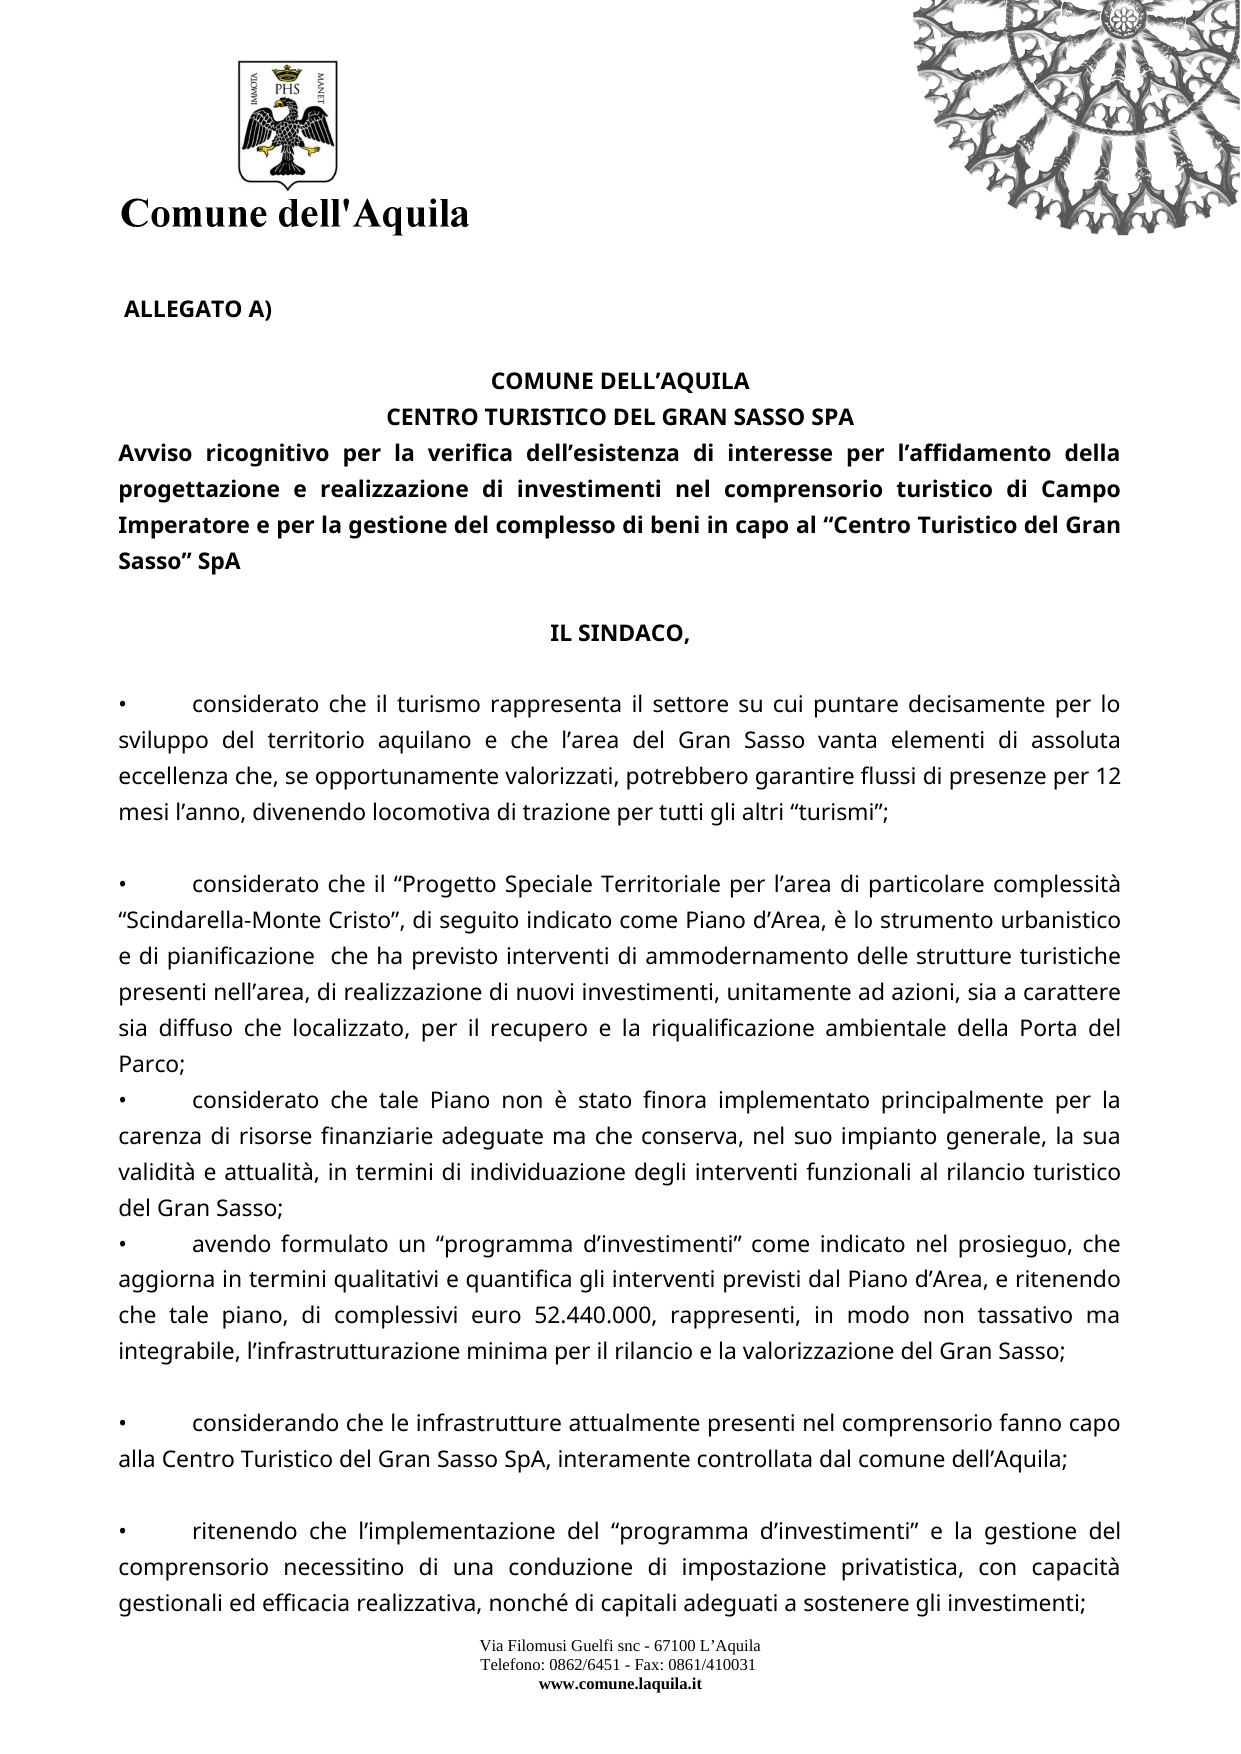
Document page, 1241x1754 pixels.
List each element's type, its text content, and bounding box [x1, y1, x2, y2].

text • considerato che il “Progetto Speciale Territoriale per l’area di particolare complessità “Scindarella-Monte Cristo”, di seguito indicato come Piano d’Area, è lo strumento urbanistico e di pianificazione che ha previsto interventi di ammodernamento delle strutture turistiche presenti nell’area, di realizzazione di nuovi investimenti, unitamente ad azioni, sia a carattere sia diffuso che localizzato, per il recupero e la riqualificazione ambientale della Porta del Parco; [118, 868, 1122, 1079]
picture [0, 0, 1240, 237]
text • avendo formulato un “programma d’investimenti” come indicato nel prosieguo, che aggiorna in termini qualitativi e quantifica gli interventi previsti dal Piano d’Area, e ritenendo che tale piano, di complessivi euro 52.440.000, rappresenti, in modo non tassativo ma integrabile, l’infrastrutturazione minima per il rilancio e la valorizzazione del Gran Sasso; [118, 1227, 1122, 1367]
text • ritenendo che l’implementazione del “programma d’investimenti” e la gestione del comprensorio necessitino di una conduzione di impostazione privatistica, con capacità gestionali ed efficacia realizzativa, nonché di capitali adeguati a sostenere gli investimenti; [118, 1515, 1122, 1618]
text • considerato che tale Piano non è stato finora implementato principalmente per la carenza di risorse finanziarie adeguate ma che conserva, nel suo impianto generale, la sua validità e attualità, in termini di individuazione degli interventi funzionali al rilancio turistico del Gran Sasso; [118, 1084, 1122, 1223]
text • considerando che le infrastrutture attualmente presenti nel comprensorio fanno capo alla Centro Turistico del Gran Sasso SpA, interamente controllata dal comune dell’Aquila; [118, 1407, 1122, 1474]
text IL SINDACO, [118, 617, 1122, 648]
text • considerato che il turismo rappresenta il settore su cui puntare decisamente per lo sviluppo del territorio aquilano e che l’area del Gran Sasso vanta elementi di assoluta eccellenza che, se opportunamente valorizzati, potrebbero garantire flussi di presenze per 12 mesi l’anno, divenendo locomotiva di trazione per tutti gli altri “turismi”; [118, 688, 1122, 827]
text COMUNE DELL’AQUILA [118, 365, 1122, 396]
text ALLEGATO A) [118, 293, 1122, 324]
text CENTRO TURISTICO DEL GRAN SASSO SPA [118, 401, 1122, 432]
text Avviso ricognitivo per la verifica dell’esistenza di interesse per l’affidamento della progettazione e realizzazione di investimenti nel comprensorio turistico di Campo Imperatore e per la gestione del complesso di beni in capo al “Centro Turistico del Gran Sasso” SpA [118, 437, 1122, 576]
